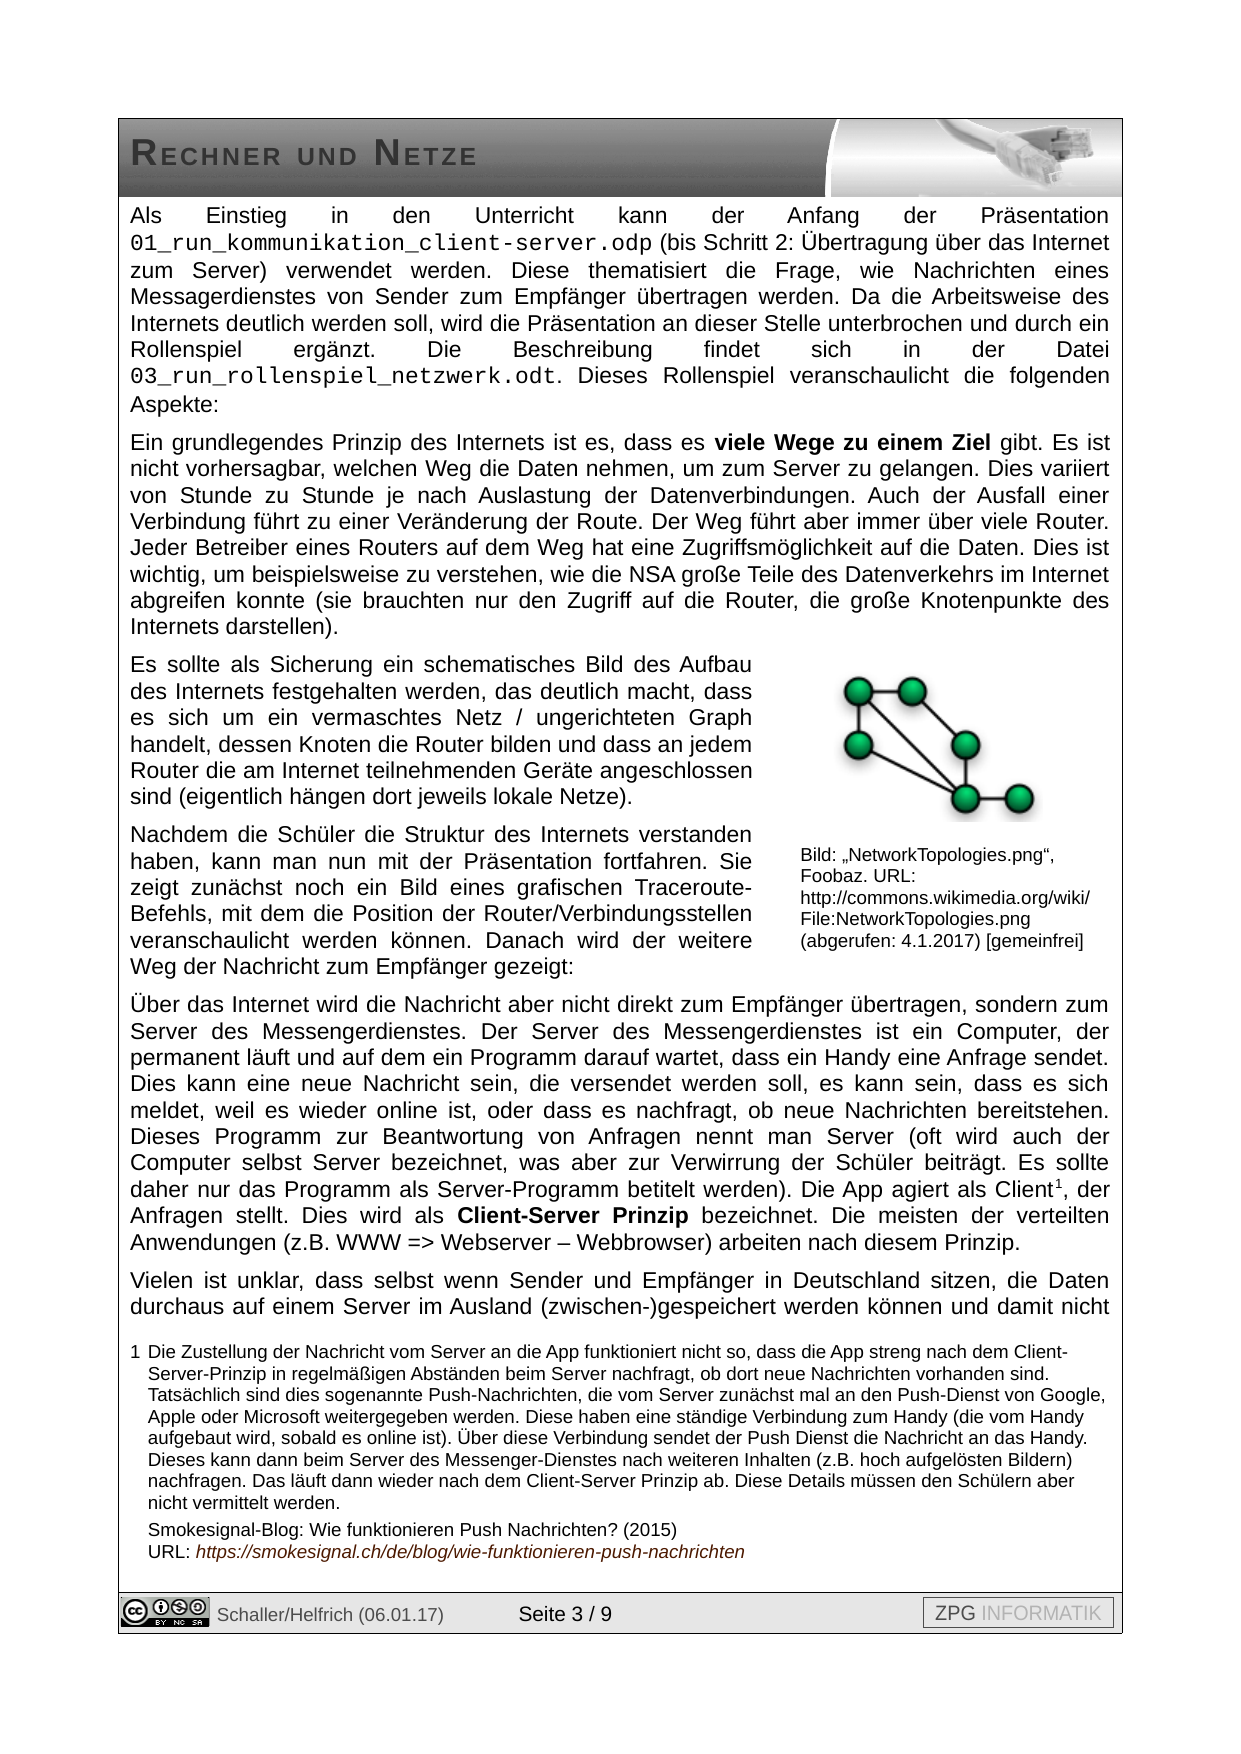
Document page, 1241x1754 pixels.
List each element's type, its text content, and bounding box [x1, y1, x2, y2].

text Als Einstieg in den Unterricht kann der Anfang der Präsentation 01_run_kommunikation_client-server.odp (bis Schritt 2: Übertragung über das Internet zum Server) verwendet werden. Diese thematisiert die Frage, wie Nachrichten eines Messagerdienstes von Sender zum Empfänger übertragen werden. Da die Arbeitsweise des Internets deutlich werden soll, wird die Präsentation an dieser Stelle unterbrochen und durch ein Rollenspiel ergänzt. Die Beschreibung findet sich in der Datei 03_run_rollenspiel_netzwerk.odt. Dieses Rollenspiel veranschaulicht die folgenden Aspekte: [130, 202, 1110, 417]
text Nachdem die Schüler die Struktur des Internets verstanden haben, kann man nun mit der Präsentation fortfahren. Sie zeigt zunächst noch ein Bild eines grafischen Traceroute-Befehls, mit dem die Position der Router/Verbindungsstellen veranschaulicht werden können. Danach wird der weitere Weg der Nachricht zum Empfänger gezeigt: [130, 821, 1110, 979]
picture [120, 1597, 210, 1627]
text Vielen ist unklar, dass selbst wenn Sender und Empfänger in Deutschland sitzen, die Daten durchaus auf einem Server im Ausland (zwischen-)gespeichert werden können und damit nicht [130, 1267, 1110, 1319]
text Smokesignal-Blog: Wie funktionieren Push Nachrichten? (2015) URL: https://smokesignal.ch/de/blog/wie-funktionieren-push-nachrichten [130, 1519, 1110, 1562]
picture [833, 666, 1043, 822]
text Die Zustellung der Nachricht vom Server an die App funktioniert nicht so, dass die App streng nach dem Client-Server-Prinzip in regelmäßigen Abständen beim Server nachfragt, ob dort neue Nachrichten vorhanden sind. Tatsächlich sind dies sogenannte Push-Nachrichten, die vom Server zunächst mal an den Push-Dienst von Google, Apple oder Microsoft weitergegeben werden. Diese haben eine ständige Verbindung zum Handy (die vom Handy aufgebaut wird, sobald es online ist). Über diese Verbindung sendet der Push Dienst die Nachricht an das Handy. Dieses kann dann beim Server des Messenger-Dienstes nach weiteren Inhalten (z.B. hoch aufgelösten Bildern) nachfragen. Das läuft dann wieder nach dem Client-Server Prinzip ab. Diese Details müssen den Schülern aber nicht vermittelt werden. [130, 1341, 1110, 1513]
text Bild: „NetworkTopologies.png“, Foobaz. URL: http://commons.wikimedia.org/wiki/File:NetworkTopologies.png (abgerufen: 4.1.2017) [gemeinfrei] [782, 661, 1094, 951]
picture [119, 119, 1122, 197]
text Ein grundlegendes Prinzip des Internets ist es, dass es viele Wege zu einem Ziel gibt. Es ist nicht vorhersagbar, welchen Weg die Daten nehmen, um zum Server zu gelangen. Dies variiert von Stunde zu Stunde je nach Auslastung der Datenverbindungen. Auch der Ausfall einer Verbindung führt zu einer Veränderung der Route. Der Weg führt aber immer über viele Router. Jeder Betreiber eines Routers auf dem Weg hat eine Zugriffsmöglichkeit auf die Daten. Dies ist wichtig, um beispielsweise zu verstehen, wie die NSA große Teile des Datenverkehrs im Internet abgreifen konnte (sie brauchten nur den Zugriff auf die Router, die große Knotenpunkte des Internets darstellen). [130, 429, 1110, 640]
text Über das Internet wird die Nachricht aber nicht direkt zum Empfänger übertragen, sondern zum Server des Messengerdienstes. Der Server des Messengerdienstes ist ein Computer, der permanent läuft und auf dem ein Programm darauf wartet, dass ein Handy eine Anfrage sendet. Dies kann eine neue Nachricht sein, die versendet werden soll, es kann sein, dass es sich meldet, weil es wieder online ist, oder dass es nachfragt, ob neue Nachrichten bereitstehen. Dieses Programm zur Beantwortung von Anfragen nennt man Server (oft wird auch der Computer selbst Server bezeichnet, was aber zur Verwirrung der Schüler beiträgt. Es sollte daher nur das Programm als Server-Programm betitelt werden). Die App agiert als Client, der Anfragen stellt. Dies wird als Client-Server Prinzip bezeichnet. Die meisten der verteilten Anwendungen (z.B. WWW => Webserver – Webbrowser) arbeiten nach diesem Prinzip. [130, 991, 1110, 1255]
text Es sollte als Sicherung ein schematisches Bild des Aufbau des Internets festgehalten werden, das deutlich macht, dass es sich um ein vermaschtes Netz / ungerichteten Graph handelt, dessen Knoten die Router bilden und dass an jedem Router die am Internet teilnehmenden Geräte angeschlossen sind (eigentlich hängen dort jeweils lokale Netze). [130, 651, 1110, 969]
